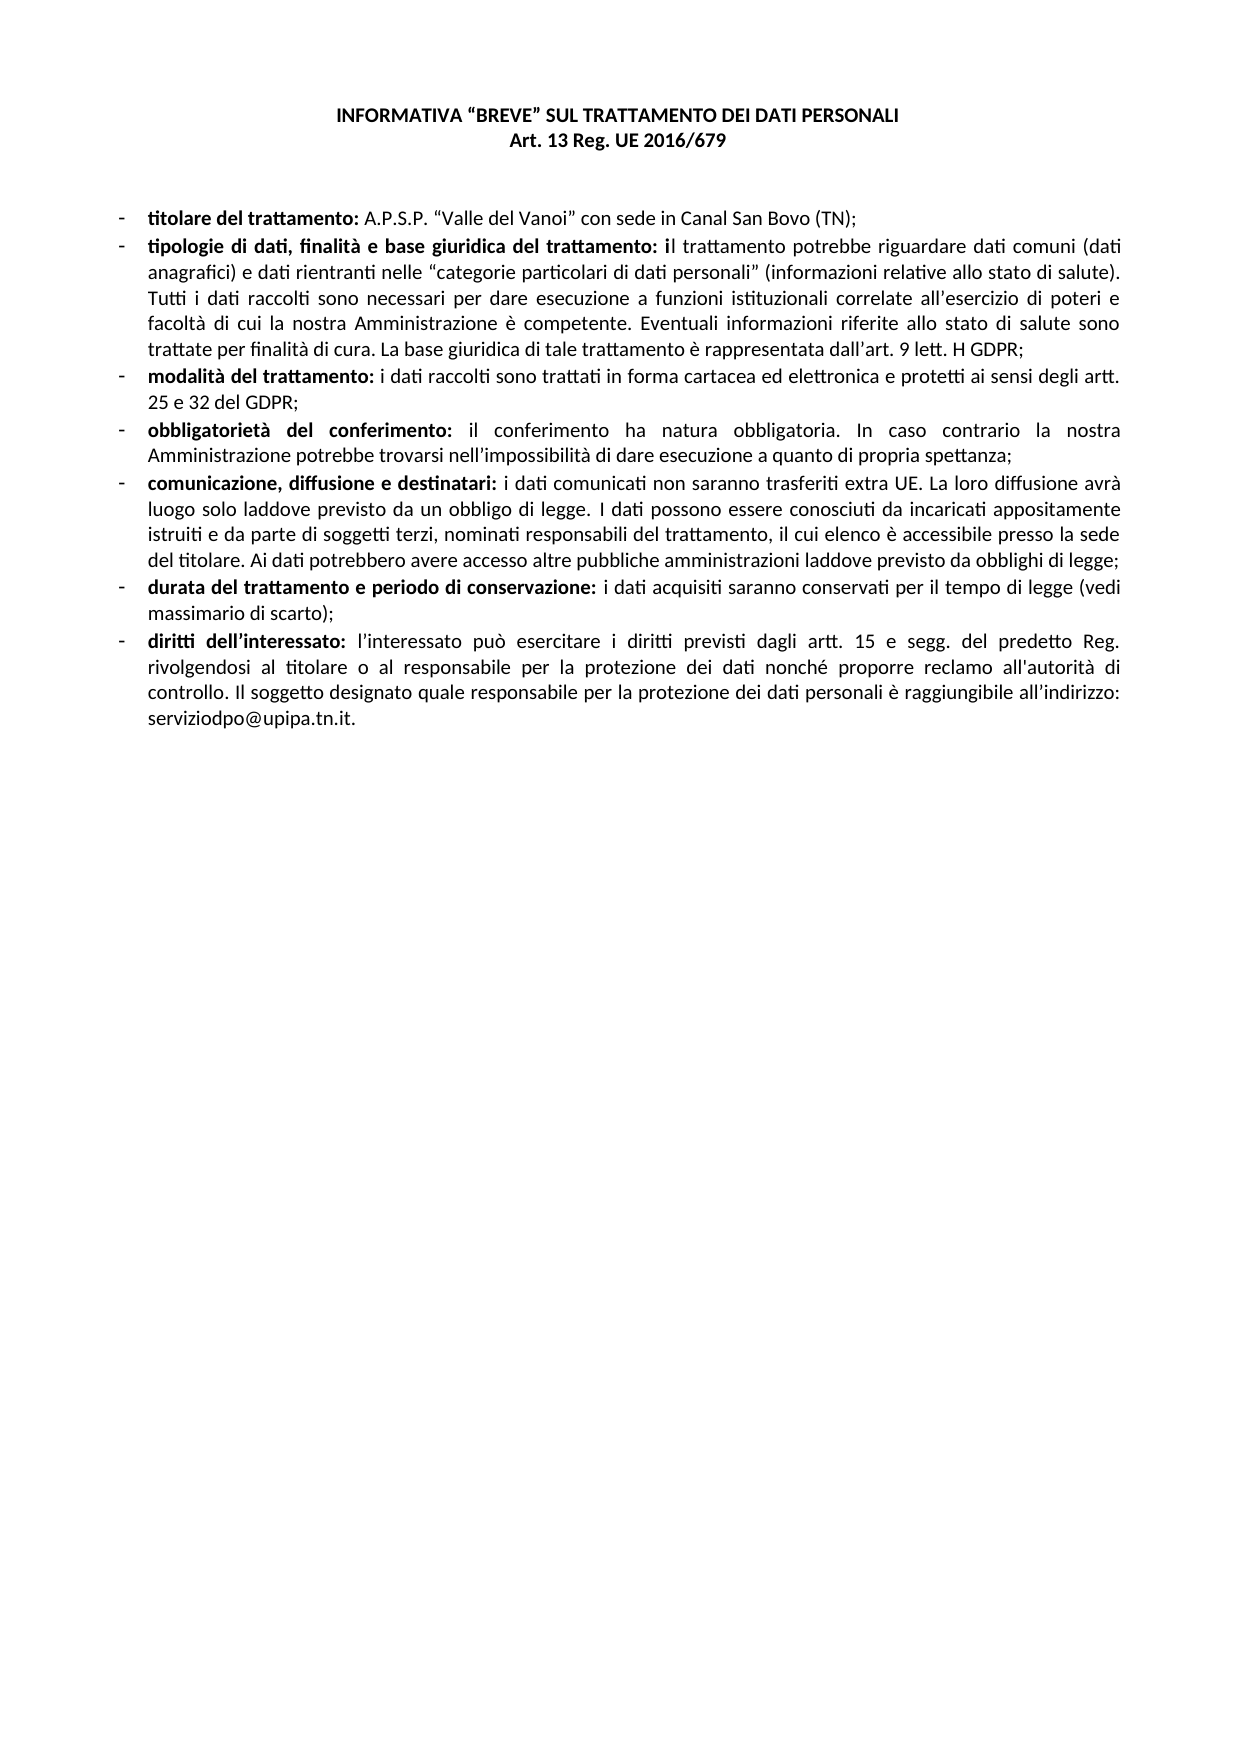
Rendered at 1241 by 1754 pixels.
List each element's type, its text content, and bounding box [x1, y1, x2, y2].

list titolare del trattamento: A.P.S.P. “Valle del Vanoi” con sede in Canal San Bovo (TN); [118, 203, 1122, 232]
list tipologie di dati, finalità e base giuridica del trattamento: il trattamento potrebbe riguardare dati comuni (dati anagrafici) e dati rientranti nelle “categorie particolari di dati personali” (informazioni relative allo stato di salute). Tutti i dati raccolti sono necessari per dare esecuzione a funzioni istituzionali correlate all’esercizio di poteri e facoltà di cui la nostra Amministrazione è competente. Eventuali informazioni riferite allo stato di salute sono trattate per finalità di cura. La base giuridica di tale trattamento è rappresentata dall’art. 9 lett. H GDPR; [118, 232, 1122, 361]
list obbligatorietà del conferimento: il conferimento ha natura obbligatoria. In caso contrario la nostra Amministrazione potrebbe trovarsi nell’impossibilità di dare esecuzione a quanto di propria spettanza; [118, 415, 1122, 468]
text INFORMATIVA “BREVE” SUL TRATTAMENTO DEI DATI PERSONALI [118, 102, 1122, 127]
list modalità del trattamento: i dati raccolti sono trattati in forma cartacea ed elettronica e protetti ai sensi degli artt. 25 e 32 del GDPR; [118, 361, 1122, 415]
list comunicazione, diffusione e destinatari: i dati comunicati non saranno trasferiti extra UE. La loro diffusione avrà luogo solo laddove previsto da un obbligo di legge. I dati possono essere conosciuti da incaricati appositamente istruiti e da parte di soggetti terzi, nominati responsabili del trattamento, il cui elenco è accessibile presso la sede del titolare. Ai dati potrebbero avere accesso altre pubbliche amministrazioni laddove previsto da obblighi di legge; [118, 468, 1122, 572]
text Art. 13 Reg. UE 2016/679 [118, 127, 1122, 153]
list durata del trattamento e periodo di conservazione: i dati acquisiti saranno conservati per il tempo di legge (vedi massimario di scarto); [118, 572, 1122, 626]
list diritti dell’interessato: l’interessato può esercitare i diritti previsti dagli artt. 15 e segg. del predetto Reg. rivolgendosi al titolare o al responsabile per la protezione dei dati nonché proporre reclamo all'autorità di controllo. Il soggetto designato quale responsabile per la protezione dei dati personali è raggiungibile all’indirizzo: serviziodpo@upipa.tn.it. [118, 626, 1122, 730]
